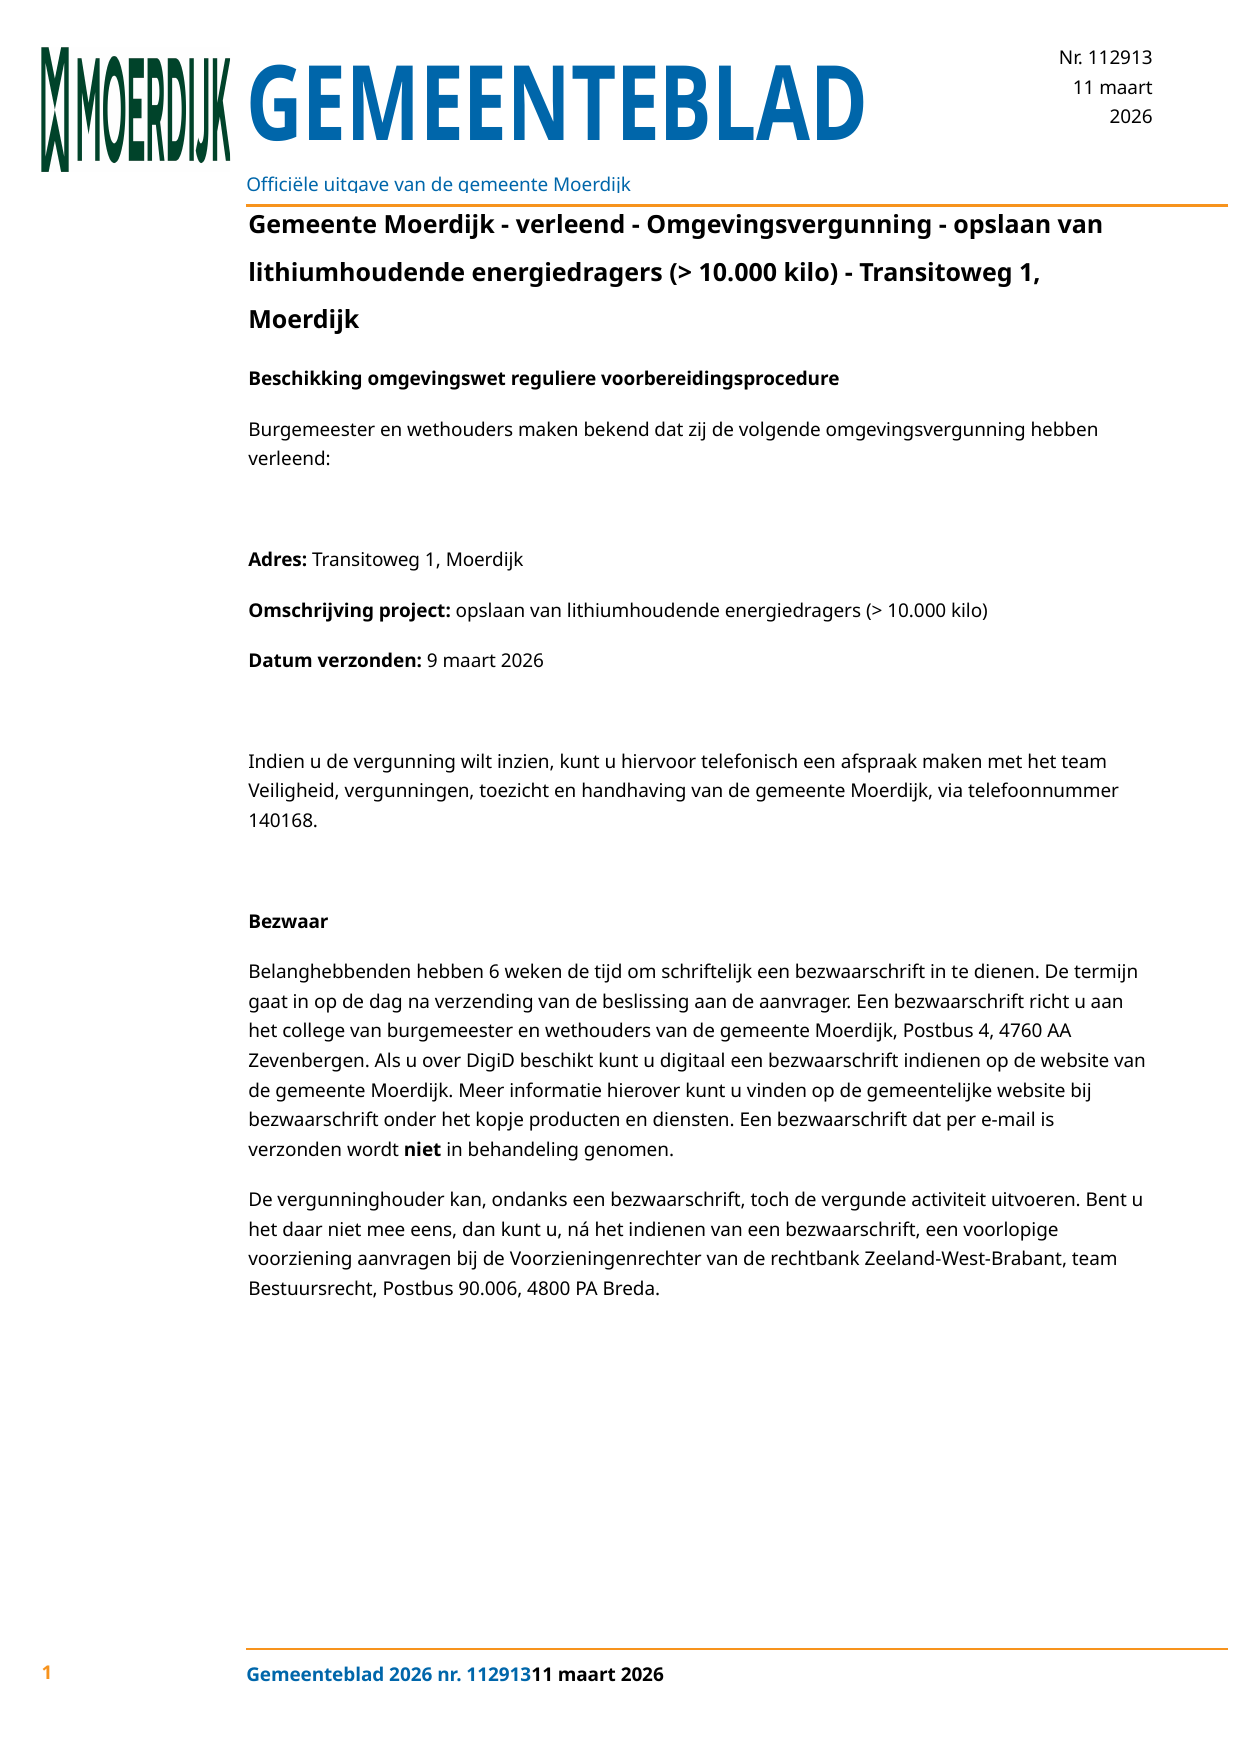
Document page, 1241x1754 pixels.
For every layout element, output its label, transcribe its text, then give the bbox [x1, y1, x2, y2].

text Omschrijving project: opslaan van lithiumhoudende energiedragers (> 10.000 kilo) [248, 597, 1152, 622]
text Datum verzonden: 9 maart 2026 [248, 647, 1152, 673]
picture [41, 47, 231, 172]
text Beschikking omgevingswet reguliere voorbereidingsprocedure [248, 366, 1152, 391]
text Indien u de vergunning wilt inzien, kunt u hiervoor telefonisch een afspraak maken met het team Veiligheid, vergunningen, toezicht en handhaving van de gemeente Moerdijk, via telefoonnummer 140168. [248, 748, 1152, 833]
text Bezwaar [248, 908, 1152, 934]
text Gemeente Moerdijk - verleend - Omgevingsvergunning - opslaan van lithiumhoudende energiedragers (> 10.000 kilo) - Transitoweg 1, Moerdijk [248, 207, 1152, 336]
text Belanghebbenden hebben 6 weken de tijd om schriftelijk een bezwaarschrift in te dienen. De termijn gaat in op de dag na verzending van de beslissing aan de aanvrager. Een bezwaarschrift richt u aan het college van burgemeester en wethouders van de gemeente Moerdijk, Postbus 4, 4760 AA Zevenbergen. Als u over DigiD beschikt kunt u digitaal een bezwaarschrift indienen op de website van de gemeente Moerdijk. Meer informatie hierover kunt u vinden op de gemeentelijke website bij bezwaarschrift onder het kopje producten en diensten. Een bezwaarschrift dat per e-mail is verzonden wordt niet in behandeling genomen. [248, 958, 1152, 1162]
text Burgemeester en wethouders maken bekend dat zij de volgende omgevingsvergunning hebben verleend: [248, 416, 1152, 471]
text De vergunninghouder kan, ondanks een bezwaarschrift, toch de vergunde activiteit uitvoeren. Bent u het daar niet mee eens, dan kunt u, ná het indienen van een bezwaarschrift, een voorlopige voorziening aanvragen bij de Voorzieningenrechter van de rechtbank Zeeland-West-Brabant, team Bestuursrecht, Postbus 90.006, 4800 PA Breda. [248, 1186, 1152, 1301]
text Adres: Transitoweg 1, Moerdijk [248, 546, 1152, 572]
